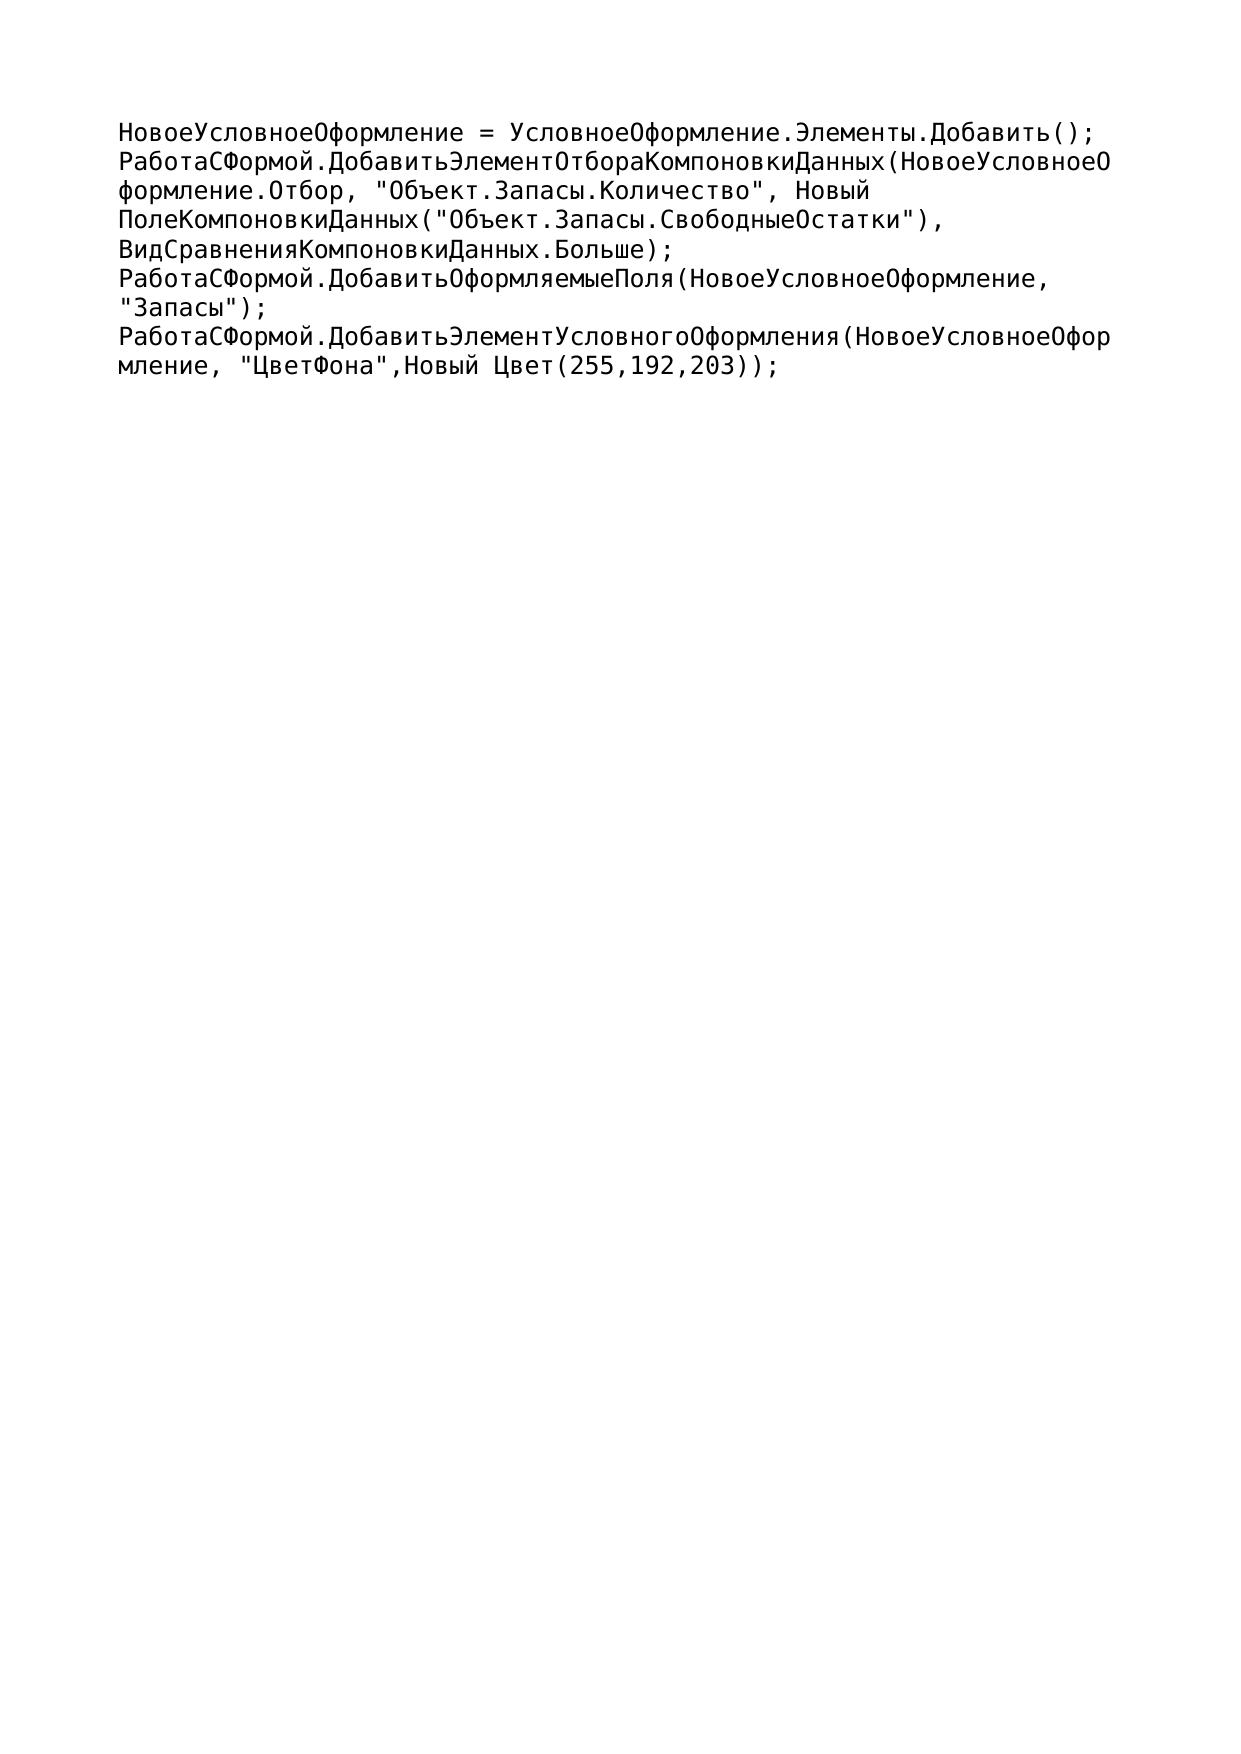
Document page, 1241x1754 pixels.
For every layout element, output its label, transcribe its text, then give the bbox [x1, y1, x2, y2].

text НовоеУсловноеОформление = УсловноеОформление.Элементы.Добавить(); РаботаСФормой.ДобавитьЭлементОтбораКомпоновкиДанных(НовоеУсловноеОформление.Отбор, "Объект.Запасы.Количество", Новый ПолеКомпоновкиДанных("Объект.Запасы.СвободныеОстатки"), ВидСравненияКомпоновкиДанных.Больше); РаботаСФормой.ДобавитьОформляемыеПоля(НовоеУсловноеОформление, "Запасы"); РаботаСФормой.ДобавитьЭлементУсловногоОформления(НовоеУсловноеОформление, "ЦветФона",Новый Цвет(255,192,203)); [118, 118, 1122, 381]
